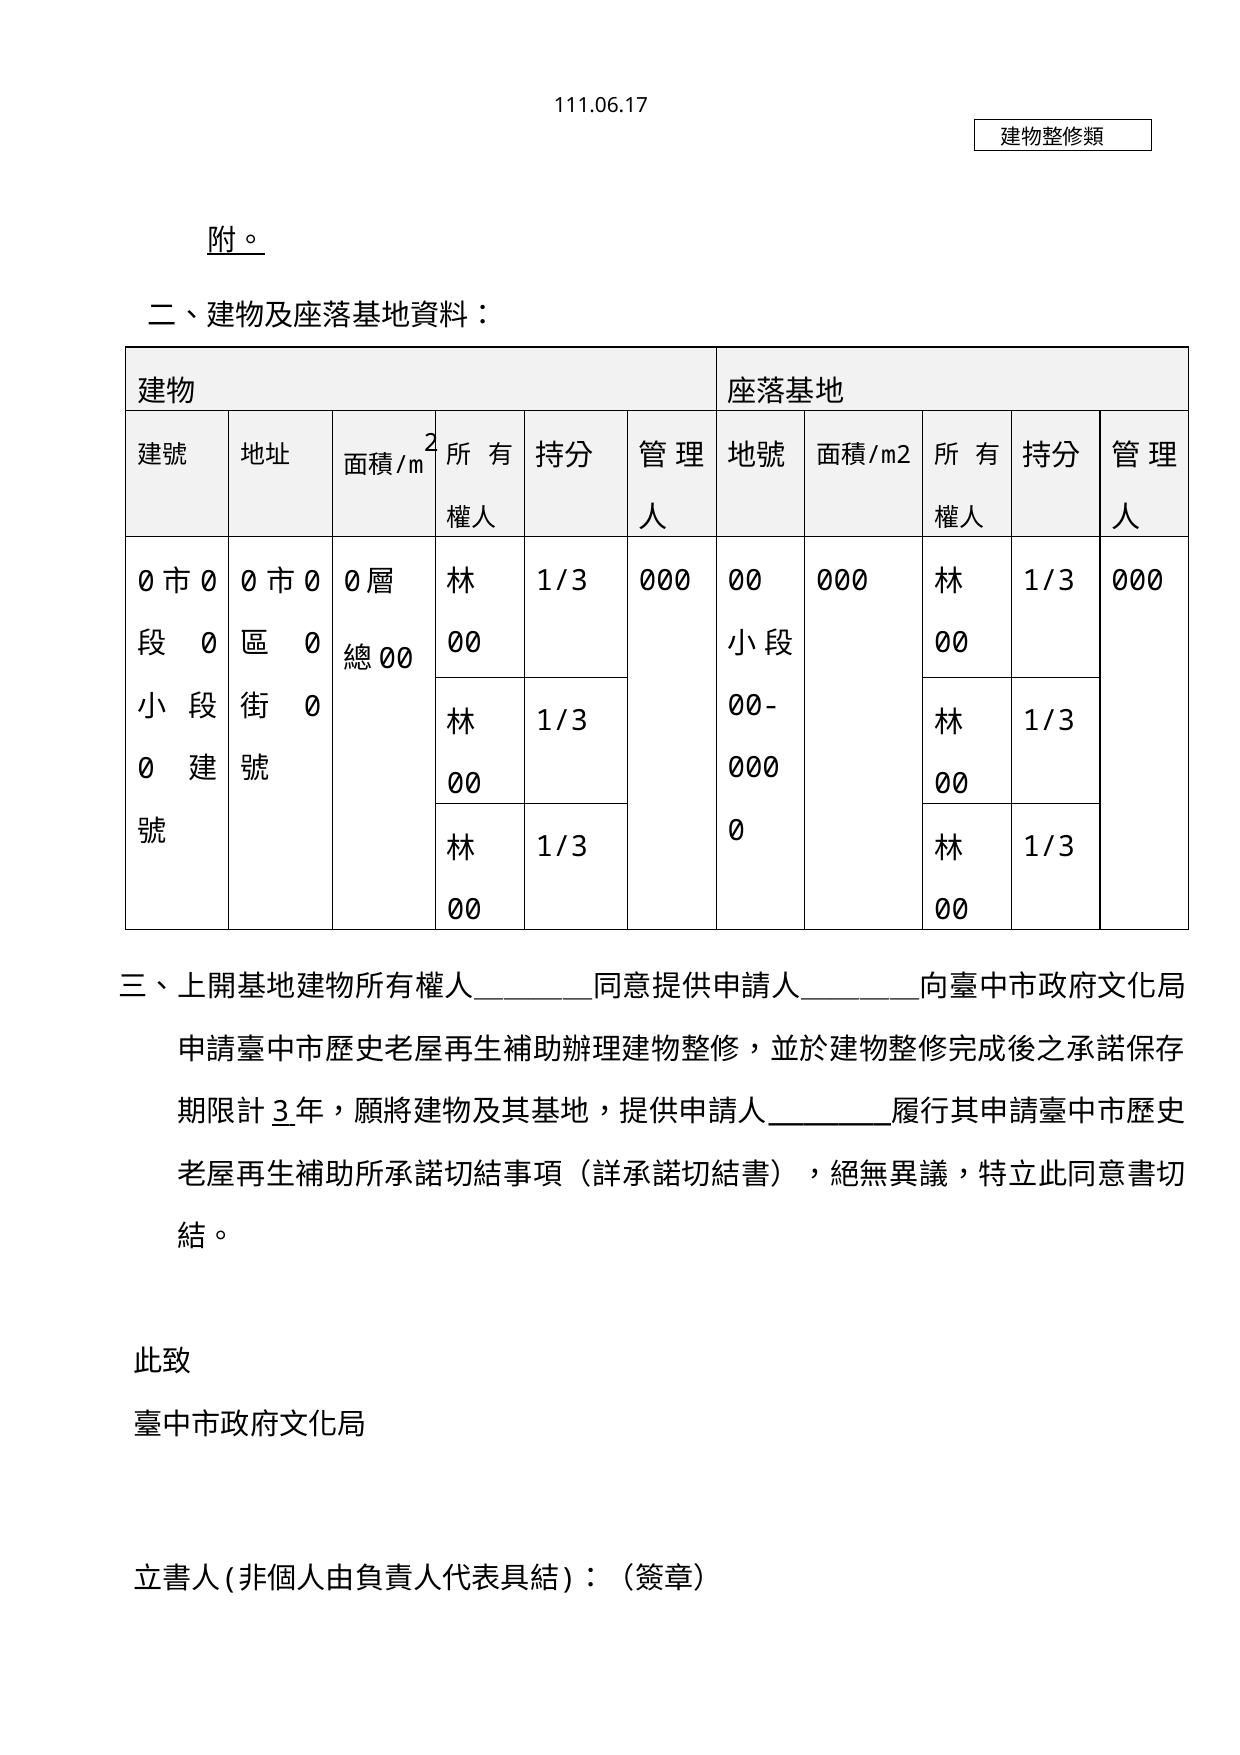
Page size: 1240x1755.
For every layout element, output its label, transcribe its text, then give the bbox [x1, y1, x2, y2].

table_cell 0市0區0街0號 [229, 537, 332, 929]
text 立書人(非個人由負責人代表具結)：（簽章） [133, 1534, 1107, 1596]
table_cell 所有權人 [923, 411, 1011, 536]
text 附。 [142, 196, 1172, 259]
text 二、建物及座落基地資料： [30, 271, 1107, 334]
table_cell 林00 [436, 678, 524, 803]
table_cell 1/3 [525, 678, 627, 803]
table_cell 林00 [923, 537, 1011, 677]
table_cell 所有權人 [436, 411, 524, 536]
text 此致 [133, 1317, 1107, 1380]
table_cell 管理人 [1101, 411, 1188, 536]
table_cell 林00 [436, 804, 524, 929]
text 三、上開基地建物所有權人＿＿＿＿同意提供申請人＿＿＿＿向臺中市政府文化局申請臺中市歷史老屋再生補助辦理建物整修，並於建物整修完成後之承諾保存期限計3年，願將建物及其基地，提供申請人_______履行其申請臺中市歷史老屋再生補助所承諾切結事項（詳承諾切結書），絕無異議，特立此同意書切結。 [118, 942, 1186, 1255]
table_cell 林00 [923, 678, 1011, 803]
table_cell 面積/m2 [805, 411, 922, 536]
table_cell 1/3 [525, 804, 627, 929]
table_header 座落基地 [717, 348, 1188, 410]
table_cell 00小段00-0000 [717, 537, 804, 929]
table_cell 0層 總00 [333, 537, 435, 929]
table_cell 1/3 [525, 537, 627, 677]
table_cell 管理人 [628, 411, 716, 536]
table_cell 建號 [126, 411, 228, 536]
table_cell 林00 [923, 804, 1011, 929]
table_cell 1/3 [1012, 678, 1099, 803]
table_cell 1/3 [1012, 537, 1099, 677]
text 臺中市政府文化局 [133, 1380, 1107, 1442]
table_cell 地號 [717, 411, 804, 536]
table_cell 000 [805, 537, 922, 929]
table_cell 1/3 [1012, 804, 1099, 929]
table_cell 面積/m2 [333, 411, 435, 536]
table_cell 000 [1101, 537, 1188, 929]
table_cell 地址 [229, 411, 332, 536]
table_header 建物 [126, 348, 716, 410]
table_cell 持分 [525, 411, 627, 536]
table_cell 持分 [1012, 411, 1099, 536]
table_cell 林00 [436, 537, 524, 677]
table_cell 0市0段0小段0建號 [126, 537, 228, 929]
table_cell 000 [628, 537, 716, 929]
